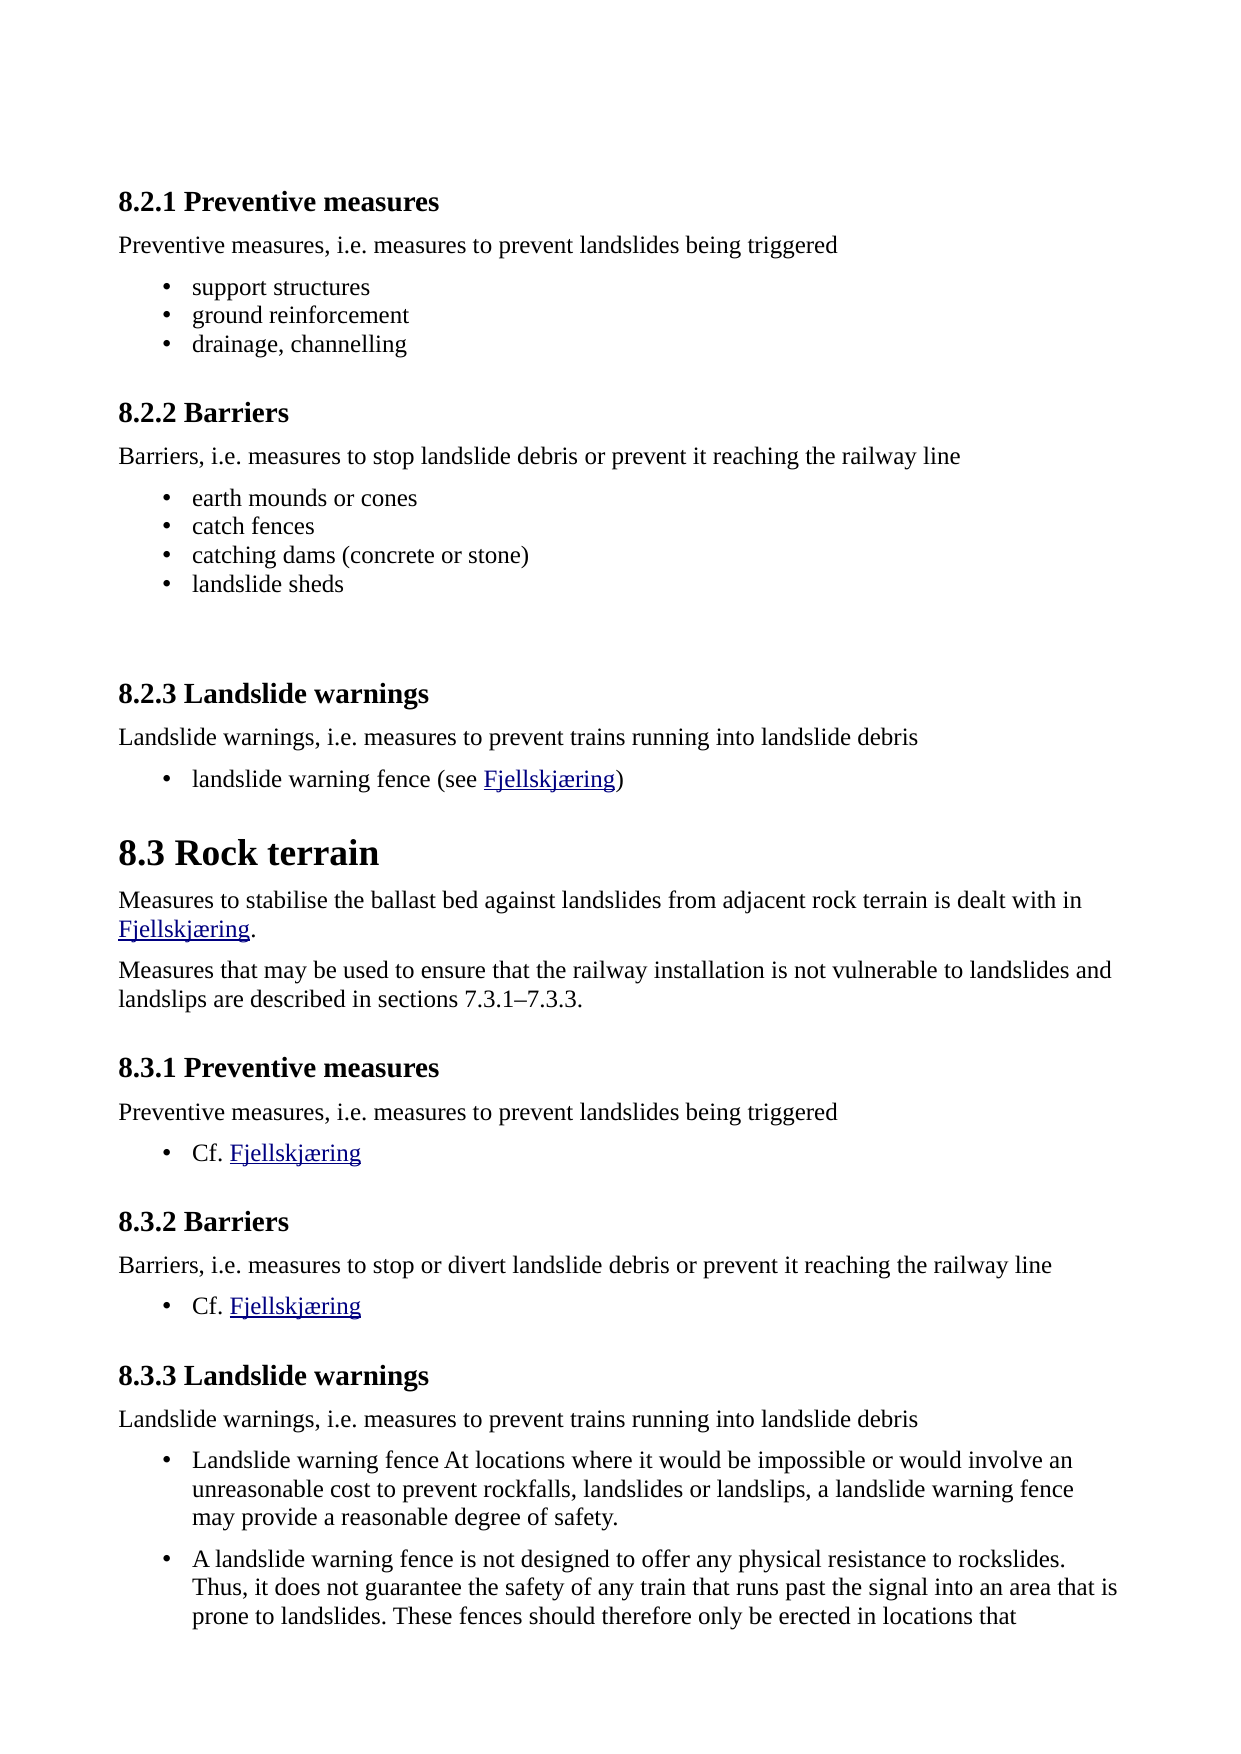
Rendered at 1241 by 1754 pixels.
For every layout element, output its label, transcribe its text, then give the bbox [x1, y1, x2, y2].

text Preventive measures, i.e. measures to prevent landslides being triggered [118, 230, 1122, 259]
list ground reinforcement [162, 300, 1122, 329]
text Measures that may be used to ensure that the railway installation is not vulnerable to landslides and landslips are described in sections 7.3.1–7.3.3. [118, 956, 1122, 1013]
subtitle 8.2.3 Landslide warnings [118, 676, 1122, 710]
list drainage, channelling [162, 329, 1122, 358]
subtitle 8.3.3 Landslide warnings [118, 1358, 1122, 1391]
subtitle 8.2.1 Preventive measures [118, 184, 1122, 218]
subtitle 8.3.2 Barriers [118, 1204, 1122, 1238]
subtitle 8.3.1 Preventive measures [118, 1051, 1122, 1084]
text Landslide warnings, i.e. measures to prevent trains running into landslide debris [118, 1404, 1122, 1432]
list catch fences [162, 511, 1122, 540]
list catching dams (concrete or stone) [162, 540, 1122, 569]
subtitle 8.2.2 Barriers [118, 395, 1122, 429]
text Barriers, i.e. measures to stop landslide debris or prevent it reaching the railway line [118, 441, 1122, 470]
text Barriers, i.e. measures to stop or divert landslide debris or prevent it reaching the railway line [118, 1250, 1122, 1279]
subtitle 8.3 Rock terrain [118, 830, 1122, 873]
list Cf. Fjellskjæring [162, 1291, 1122, 1320]
list landslide sheds [162, 569, 1122, 598]
list A landslide warning fence is not designed to offer any physical resistance to rockslides. Thus, it does not guarantee the safety of any train that runs past the signal into an area that is prone to landslides. These fences should therefore only be erected in locations that [162, 1544, 1122, 1630]
text Landslide warnings, i.e. measures to prevent trains running into landslide debris [118, 722, 1122, 751]
list earth mounds or cones [162, 483, 1122, 511]
list Cf. Fjellskjæring [162, 1138, 1122, 1167]
text Measures to stabilise the ballast bed against landslides from adjacent rock terrain is dealt with in Fjellskjæring. [118, 886, 1122, 943]
list support structures [162, 272, 1122, 300]
list Landslide warning fence At locations where it would be impossible or would involve an unreasonable cost to prevent rockfalls, landslides or landslips, a landslide warning fence may provide a reasonable degree of safety. [162, 1445, 1122, 1531]
list landslide warning fence (see Fjellskjæring) [162, 764, 1122, 792]
text Preventive measures, i.e. measures to prevent landslides being triggered [118, 1097, 1122, 1125]
